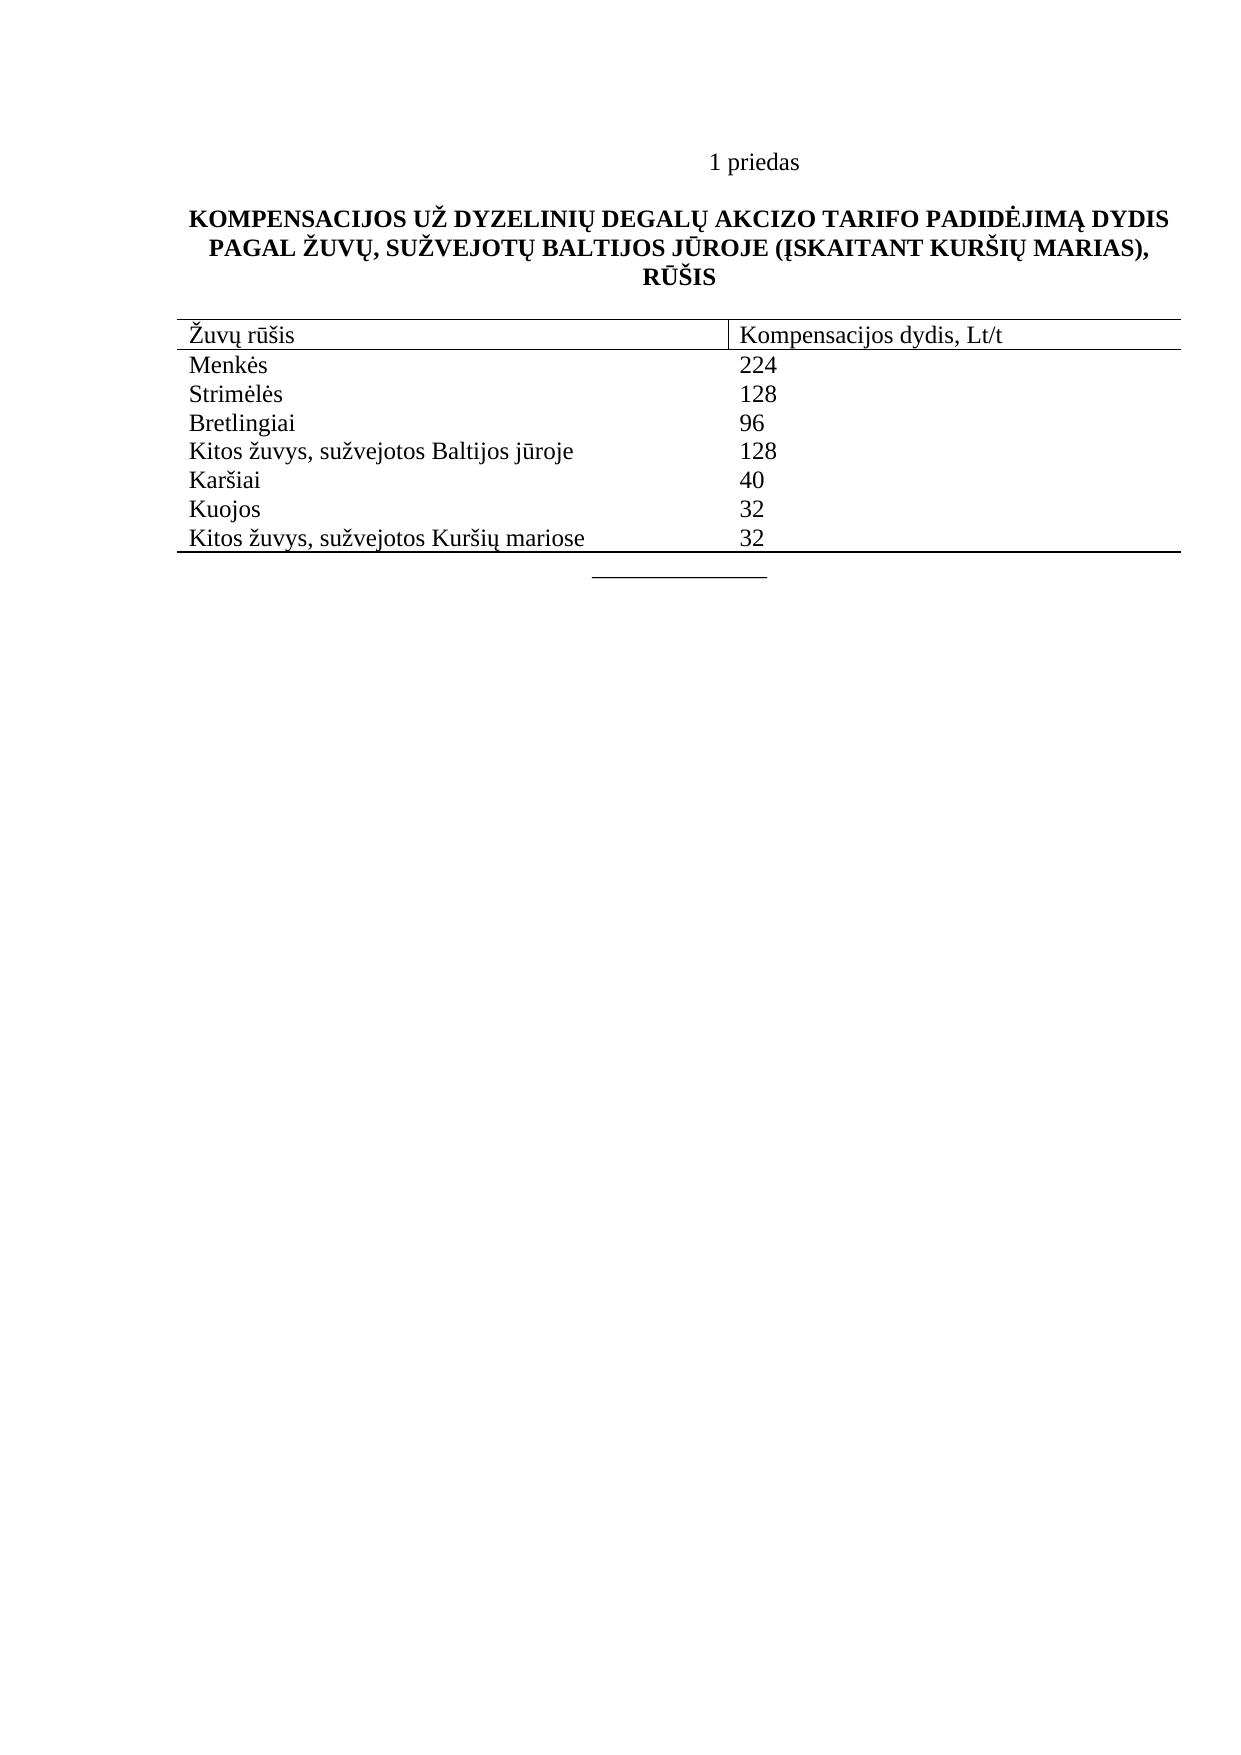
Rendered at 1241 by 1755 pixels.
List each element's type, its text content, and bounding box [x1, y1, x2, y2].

table_cell 32 [728, 494, 1181, 523]
text KOMPENSACIJOS UŽ DYZELINIŲ DEGALŲ AKCIZO TARIFO PADIDĖJIMĄ DYDIS PAGAL ŽUVŲ, SUŽVEJOTŲ BALTIJOS JŪROJE (ĮSKAITANT KURŠIŲ MARIAS), RŪŠIS [177, 204, 1181, 291]
table_cell Kuojos [177, 494, 728, 523]
table_cell Karšiai [177, 465, 728, 494]
table_header Žuvų rūšis [177, 320, 728, 349]
text 1 priedas [177, 147, 1181, 176]
table_cell 128 [728, 379, 1181, 408]
table_cell 128 [728, 436, 1181, 465]
text ______________ [177, 553, 1181, 581]
table_cell 40 [728, 465, 1181, 494]
table_cell 96 [728, 408, 1181, 436]
table_header Kompensacijos dydis, Lt/t [729, 320, 1181, 349]
table_cell Kitos žuvys, sužvejotos Baltijos jūroje [177, 436, 728, 465]
table_cell 32 [728, 523, 1181, 551]
table_cell Menkės [177, 350, 728, 379]
table_cell Bretlingiai [177, 408, 728, 436]
table_cell Strimėlės [177, 379, 728, 408]
table_cell 224 [728, 350, 1181, 379]
table_cell Kitos žuvys, sužvejotos Kuršių mariose [177, 523, 728, 551]
